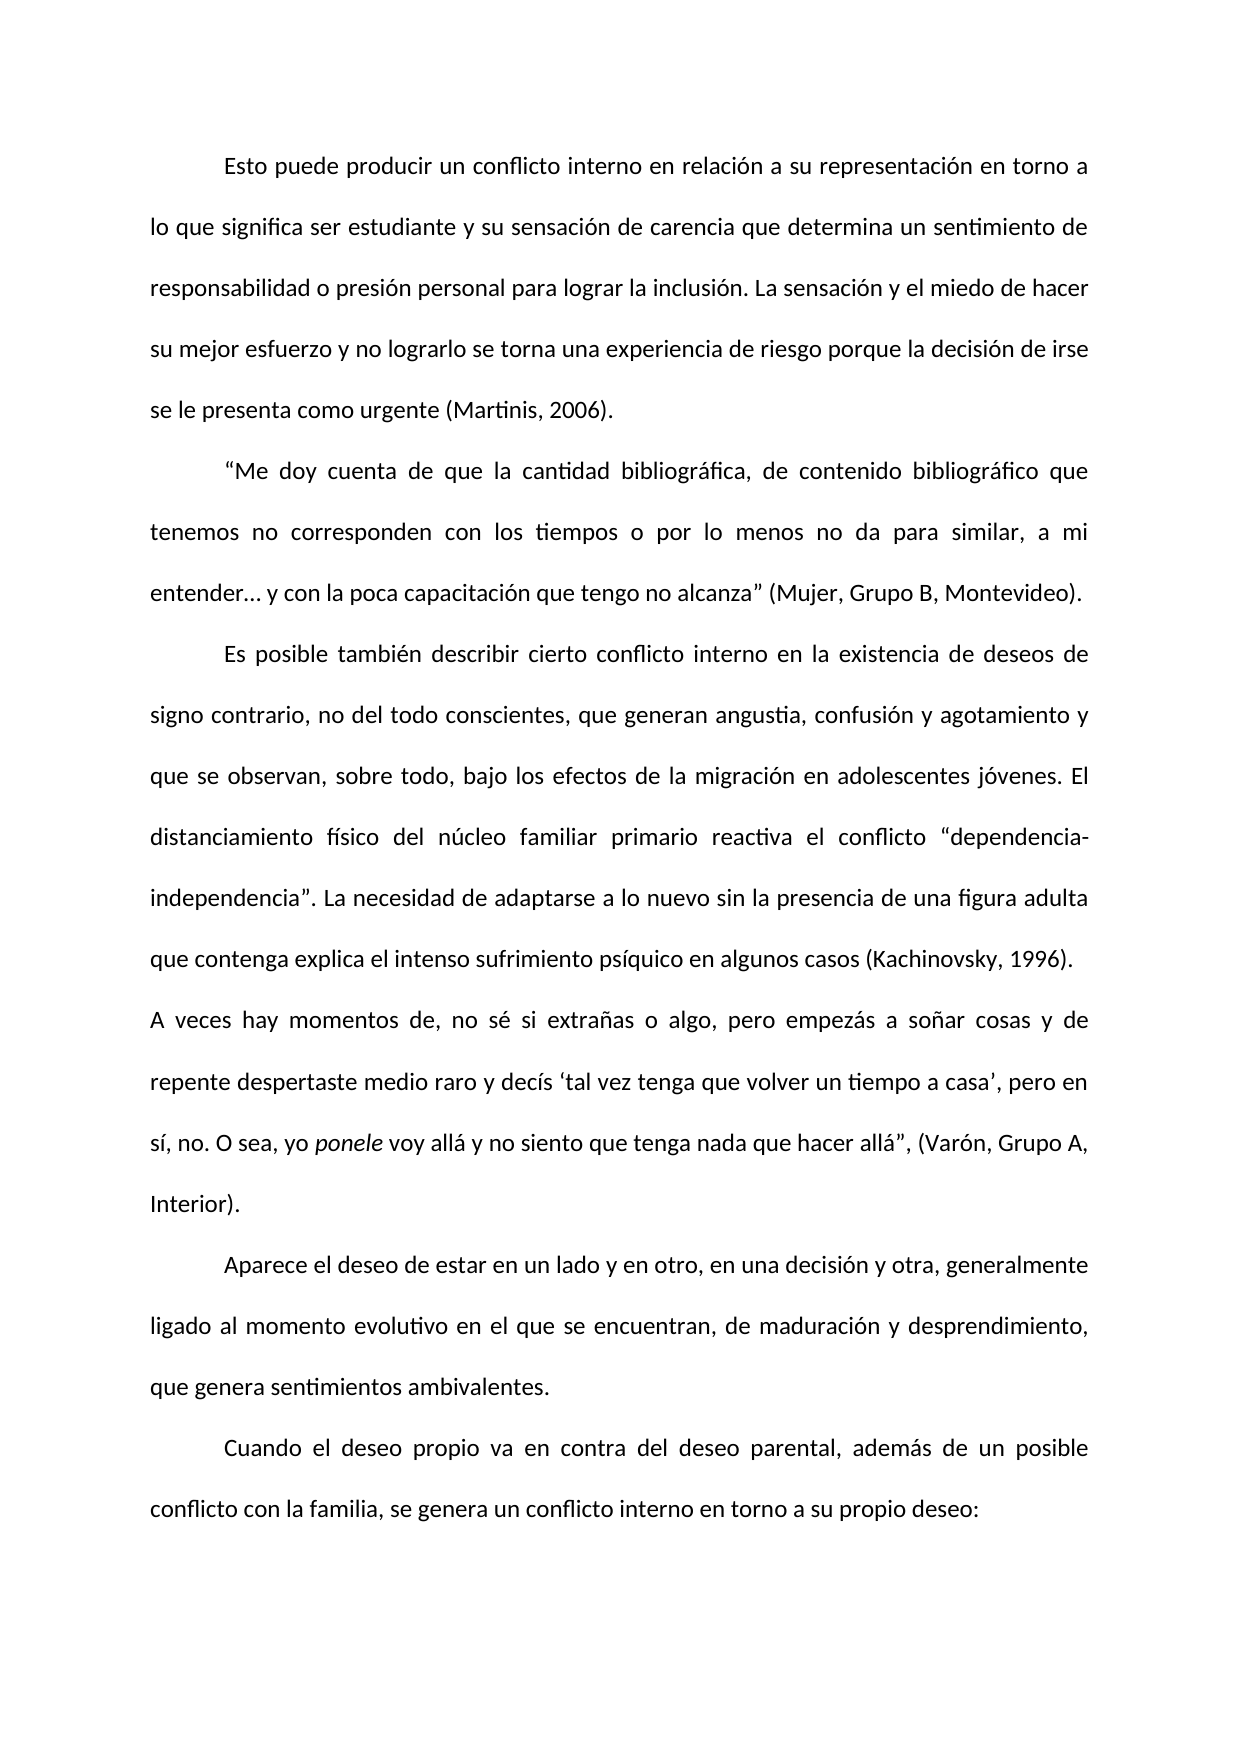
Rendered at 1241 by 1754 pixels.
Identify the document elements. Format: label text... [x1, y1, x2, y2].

text “Me doy cuenta de que la cantidad bibliográfica, de contenido bibliográfico que tenemos no corresponden con los tiempos o por lo menos no da para similar, a mi entender… y con la poca capacitación que tengo no alcanza” (Mujer, Grupo B, Montevideo). [150, 455, 1090, 608]
text Es posible también describir cierto conflicto interno en la existencia de deseos de signo contrario, no del todo conscientes, que generan angustia, confusión y agotamiento y que se observan, sobre todo, bajo los efectos de la migración en adolescentes jóvenes. El distanciamiento físico del núcleo familiar primario reactiva el conflicto “dependencia-independencia”. La necesidad de adaptarse a lo nuevo sin la presencia de una figura adulta que contenga explica el intenso sufrimiento psíquico en algunos casos (Kachinovsky, 1996). [150, 638, 1090, 974]
text A veces hay momentos de, no sé si extrañas o algo, pero empezás a soñar cosas y de repente despertaste medio raro y decís ‘tal vez tenga que volver un tiempo a casa’, pero en sí, no. O sea, yo ponele voy allá y no siento que tenga nada que hacer allá”, (Varón, Grupo A, Interior). [150, 1004, 1090, 1218]
text Aparece el deseo de estar en un lado y en otro, en una decisión y otra, generalmente ligado al momento evolutivo en el que se encuentran, de maduración y desprendimiento, que genera sentimientos ambivalentes. [150, 1249, 1090, 1401]
text Esto puede producir un conflicto interno en relación a su representación en torno a lo que significa ser estudiante y su sensación de carencia que determina un sentimiento de responsabilidad o presión personal para lograr la inclusión. La sensación y el miedo de hacer su mejor esfuerzo y no lograrlo se torna una experiencia de riesgo porque la decisión de irse se le presenta como urgente (Martinis, 2006). [150, 150, 1090, 425]
text Cuando el deseo propio va en contra del deseo parental, además de un posible conflicto con la familia, se genera un conflicto interno en torno a su propio deseo: [150, 1432, 1090, 1523]
